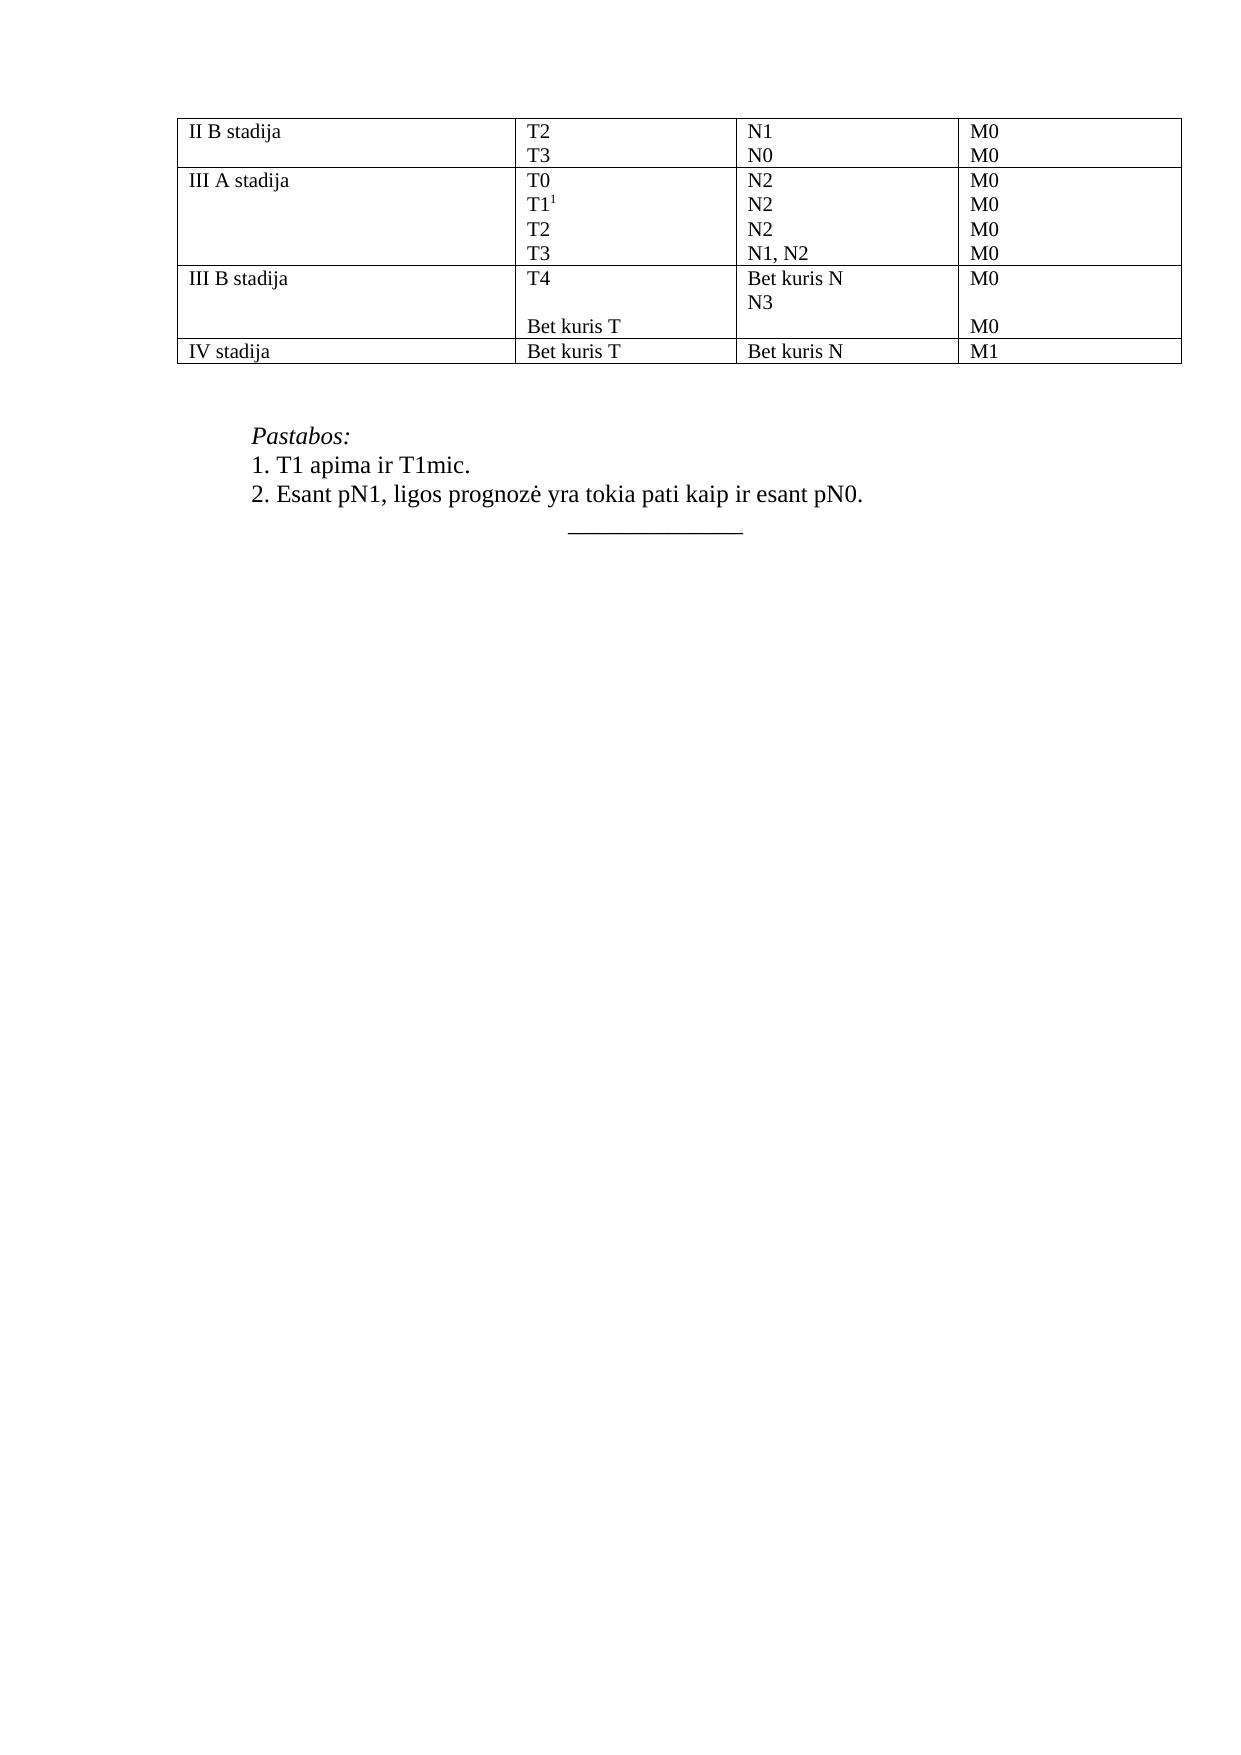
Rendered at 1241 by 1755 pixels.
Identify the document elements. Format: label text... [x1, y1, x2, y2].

table_cell III A stadija [178, 168, 515, 264]
text Pastabos: [177, 421, 1133, 450]
table_cell M0 M0 [959, 266, 1181, 338]
table_cell Bet kuris T [516, 339, 736, 363]
table_cell T2 T3 [516, 119, 736, 167]
table_cell II B stadija [178, 119, 515, 167]
table_cell Bet kuris N N3 [737, 266, 958, 338]
text 2. Esant pN1, ligos prognozė yra tokia pati kaip ir esant pN0. [177, 479, 1133, 508]
table_cell M0 M0 M0 M0 [959, 168, 1181, 264]
table_cell Bet kuris N [737, 339, 958, 363]
table_cell N2 N2 N2 N1, N2 [737, 168, 958, 264]
table_cell III B stadija [178, 266, 515, 338]
table_cell M0 M0 [959, 119, 1181, 167]
text ______________ [177, 508, 1133, 536]
table_cell M1 [959, 339, 1181, 363]
table_cell T4 Bet kuris T [516, 266, 736, 338]
text 1. T1 apima ir T1mic. [177, 450, 1133, 479]
table_cell IV stadija [178, 339, 515, 363]
table_cell N1 N0 [737, 119, 958, 167]
table_cell T0 T11 T2 T3 [516, 168, 736, 264]
